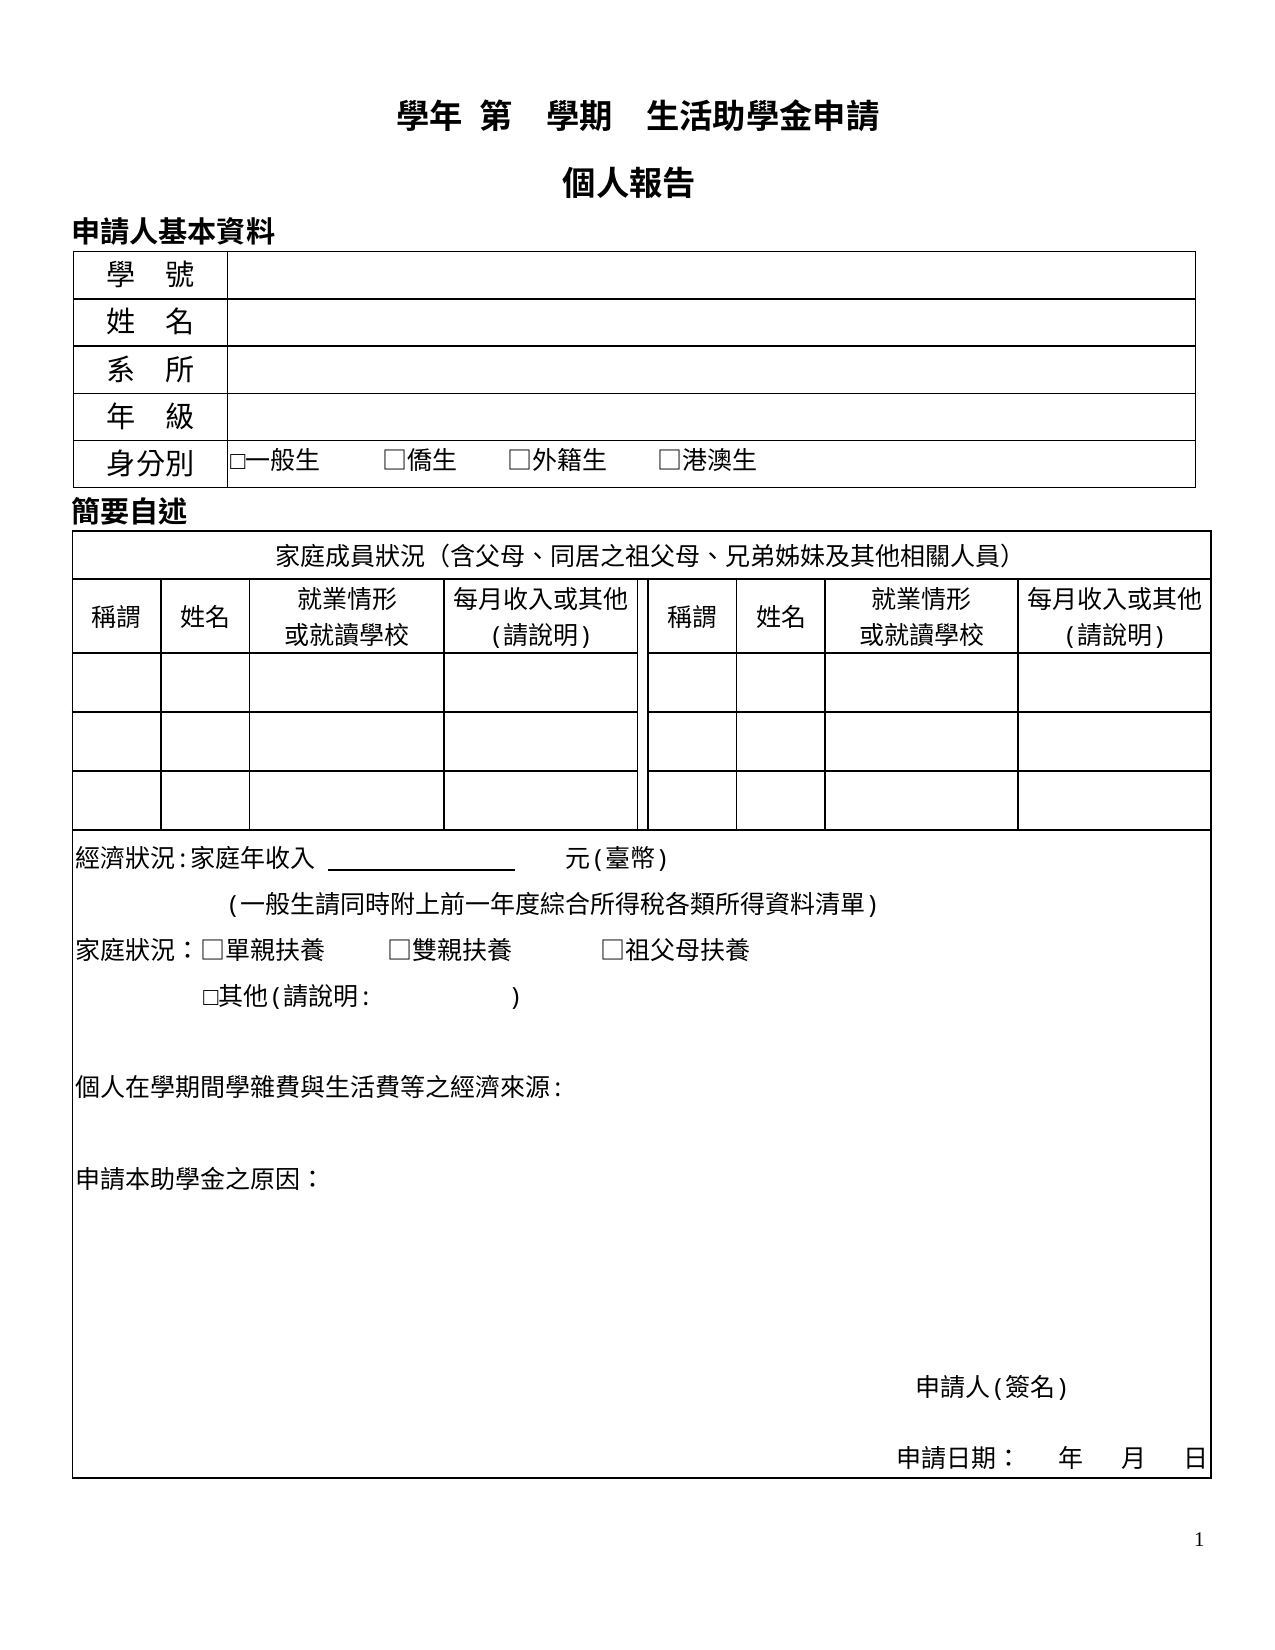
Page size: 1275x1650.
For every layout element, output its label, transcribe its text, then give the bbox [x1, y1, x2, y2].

table_cell [73, 654, 160, 711]
text 學年 第 學期 生活助學金申請 [71, 75, 1204, 142]
table_cell [649, 772, 736, 829]
table_cell [445, 772, 637, 829]
table_header 家庭成員狀況（含父母、同居之祖父母、兄弟姊妹及其他相關人員） [73, 532, 1210, 578]
text 簡要自述 [71, 488, 1275, 530]
table_cell [1019, 654, 1210, 711]
table_cell [73, 713, 160, 770]
table_cell [638, 580, 647, 829]
table_cell 年 級 [74, 394, 227, 440]
table_cell [737, 713, 824, 770]
table_cell 姓名 [162, 580, 249, 652]
table_cell 每月收入或其他 (請說明) [1019, 580, 1210, 652]
table_cell 經濟狀況:家庭年收入 元(臺幣) (一般生請同時附上前一年度綜合所得稅各類所得資料清單) 家庭狀況：□單親扶養 □雙親扶養 □祖父母扶養 □其他(請說明: ) 個人在學期間學雜費與生活費等之經濟來源: 申請本助學金之原因： 申請人(簽名) 申請日期： 年 月 日 [73, 831, 1210, 1477]
table_cell [826, 713, 1017, 770]
table_cell □一般生 □僑生 □外籍生 □港澳生 [228, 441, 1195, 487]
table_cell [649, 654, 736, 711]
table_cell 姓 名 [74, 300, 227, 345]
table_cell [250, 654, 443, 711]
table_cell [826, 772, 1017, 829]
table_cell [73, 772, 160, 829]
table_cell [445, 654, 637, 711]
table_cell 稱謂 [73, 580, 160, 652]
table_cell 每月收入或其他 (請說明) [445, 580, 637, 652]
table_header [228, 252, 1195, 298]
table_cell [228, 394, 1195, 440]
table_cell [228, 347, 1195, 392]
table_cell [162, 654, 249, 711]
table_cell 姓名 [737, 580, 824, 652]
table_cell 身分別 [74, 441, 227, 487]
table_cell 稱謂 [649, 580, 736, 652]
table_header 學 號 [74, 252, 227, 298]
table_cell [1019, 713, 1210, 770]
table_cell [445, 713, 637, 770]
table_cell [1019, 772, 1210, 829]
table_cell [826, 654, 1017, 711]
table_cell [250, 772, 443, 829]
table_cell [737, 654, 824, 711]
table_cell [162, 772, 249, 829]
table_cell 系 所 [74, 347, 227, 392]
table_cell 就業情形 或就讀學校 [826, 580, 1017, 652]
table_cell [162, 713, 249, 770]
table_cell [649, 713, 736, 770]
table_cell 就業情形 或就讀學校 [250, 580, 443, 652]
table_cell [737, 772, 824, 829]
text 個人報告 [71, 142, 1204, 208]
table_cell [228, 300, 1195, 345]
text 申請人基本資料 [71, 208, 1204, 251]
table_cell [250, 713, 443, 770]
